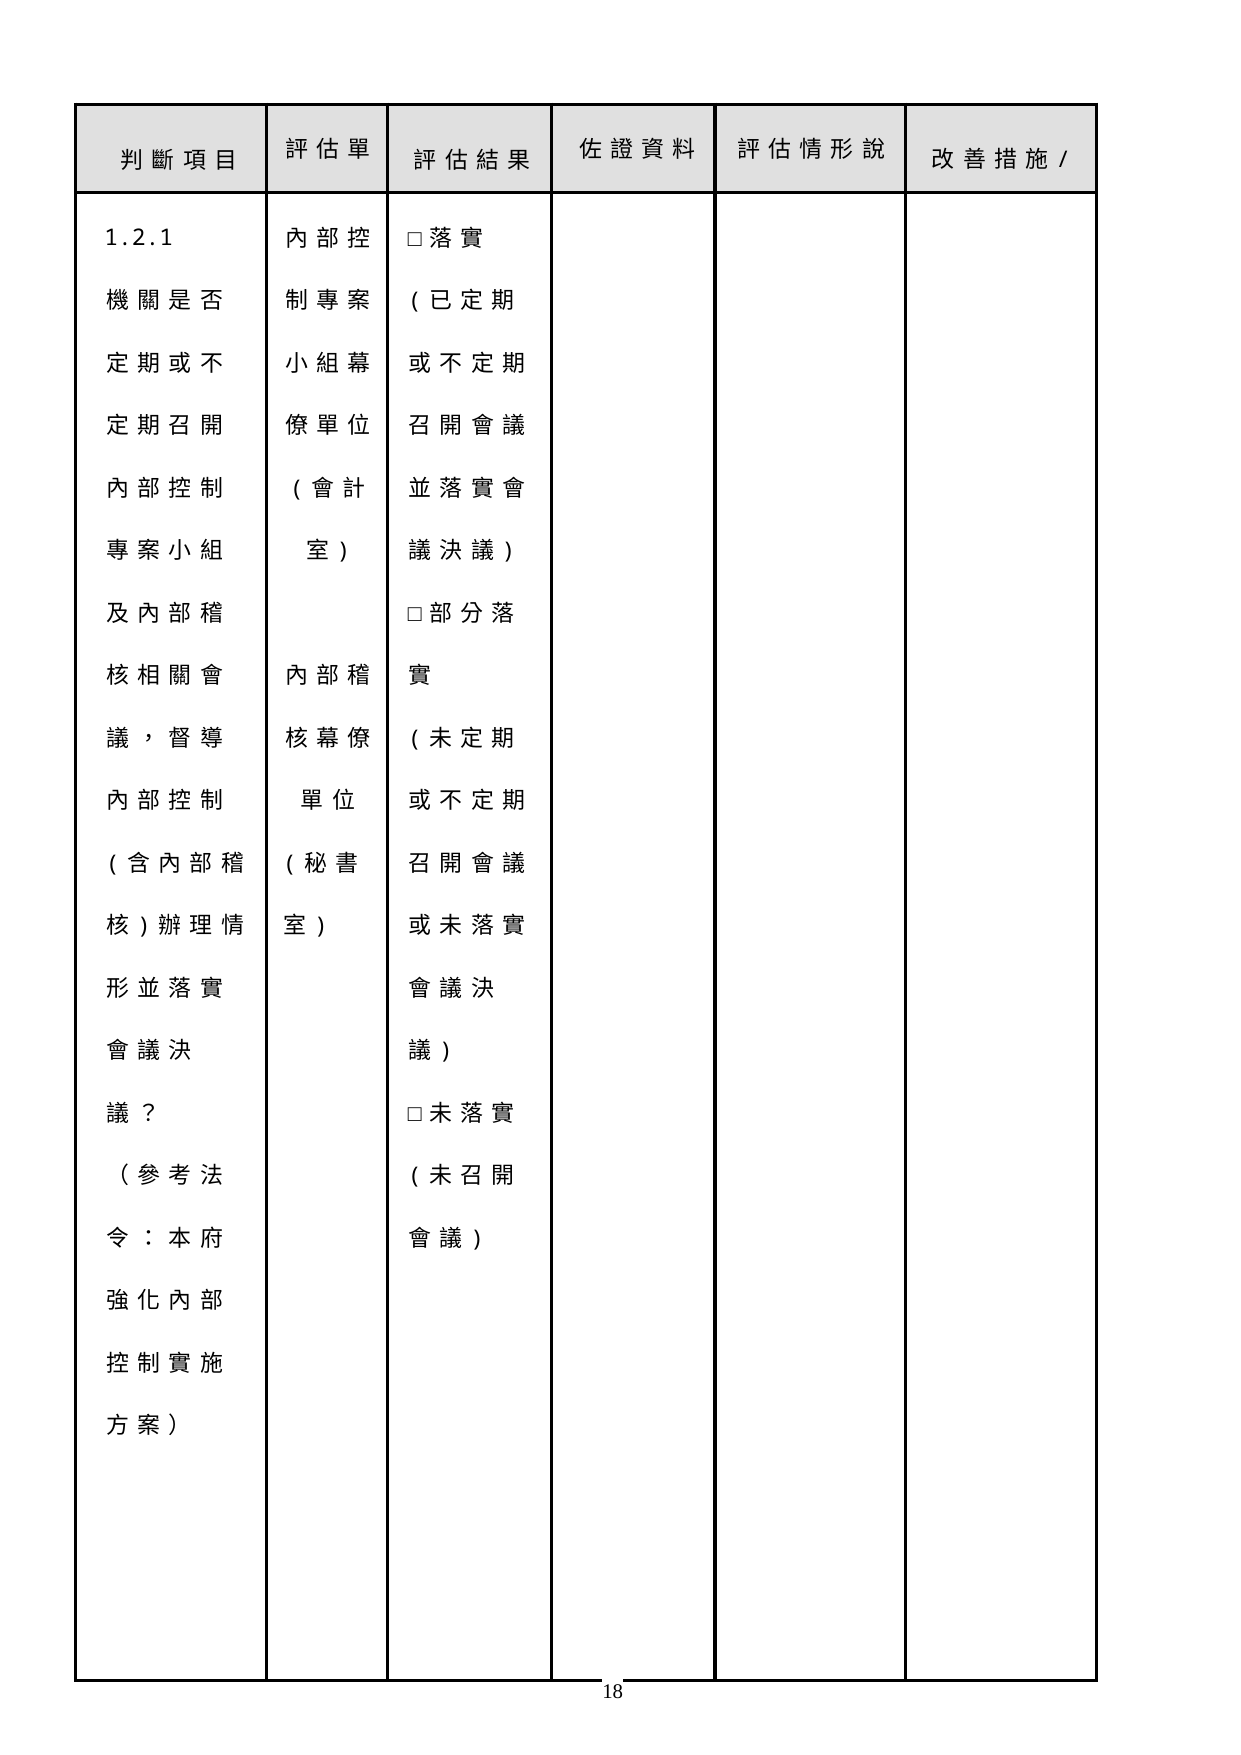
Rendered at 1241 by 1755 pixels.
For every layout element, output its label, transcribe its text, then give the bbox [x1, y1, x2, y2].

table_cell [553, 194, 713, 1679]
table_cell □落實 (已定期或不定期召開會議並落實會議決議) □部分落實 (未定期或不定期召開會議或未落實會議決議) □未落實 (未召開會議) [389, 194, 550, 1679]
table_header 佐證資料清單 [553, 106, 713, 191]
table_cell 1.2.1 機關是否定期或不定期召開內部控制專案小組及內部稽核相關會議，督導內部控制(含內部稽核)辦理情形並落實會議決議？ （參考法令：本府強化內部控制實施方案） [77, 194, 265, 1679]
table_cell [907, 194, 1095, 1679]
table_cell 內部控制專案小組幕僚單位 (會計室) 內部稽核幕僚單位 (秘書室) [268, 194, 386, 1679]
table_header 判斷項目 [77, 106, 265, 191]
table_cell [717, 194, 904, 1679]
table_header 評估結果 [389, 106, 550, 191]
table_header 評估單位 [268, 106, 386, 191]
table_header 改善措施/ 具體興革建議 [907, 106, 1095, 191]
table_header 評估情形說明 [717, 106, 904, 191]
